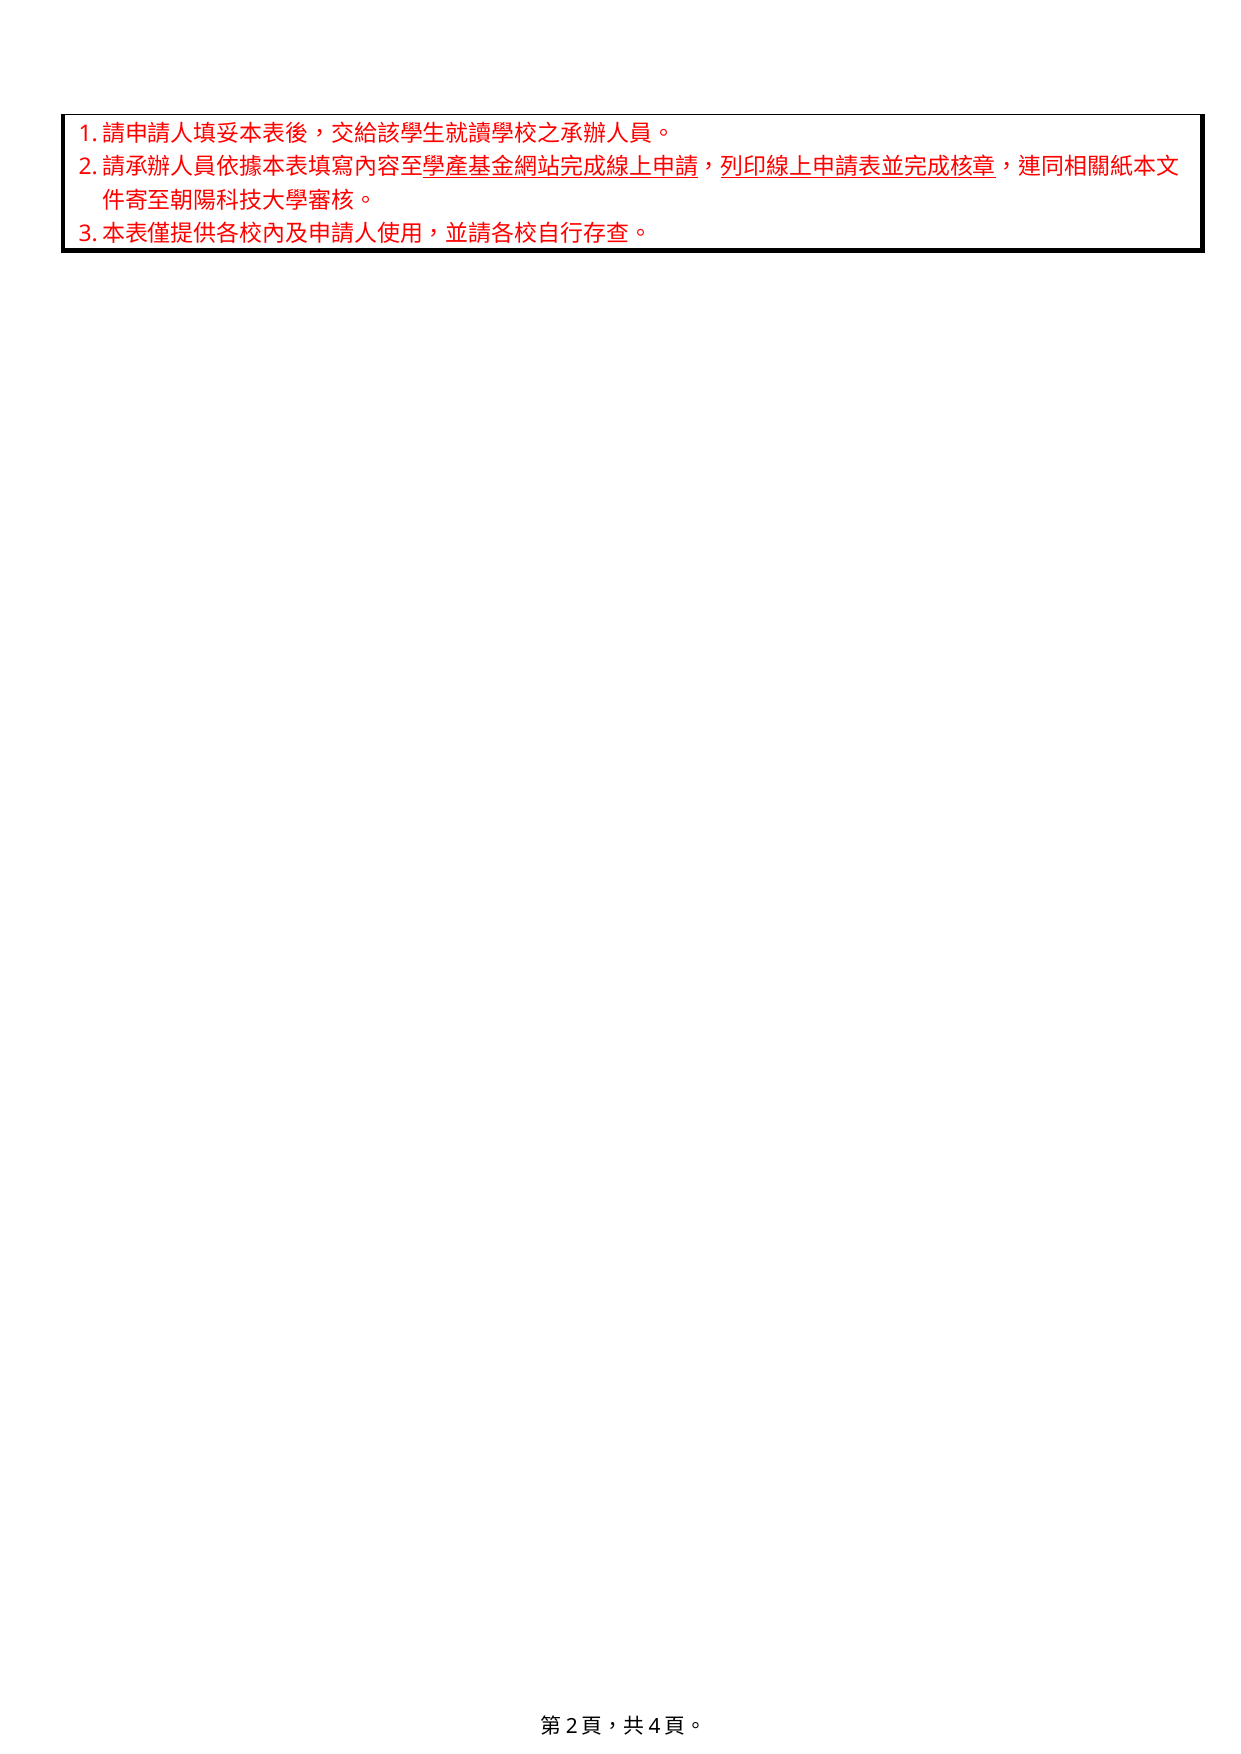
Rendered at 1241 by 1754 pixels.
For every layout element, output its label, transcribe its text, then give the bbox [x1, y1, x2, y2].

table_cell 請申請人填妥本表後，交給該學生就讀學校之承辦人員。 請承辦人員依據本表填寫內容至學產基金網站完成線上申請，列印線上申請表並完成核章，連同相關紙本文件寄至朝陽科技大學審核。 本表僅提供各校內及申請人使用，並請各校自行存查。 [65, 115, 1200, 248]
text 第2頁，共4頁。 [517, 1709, 729, 1739]
